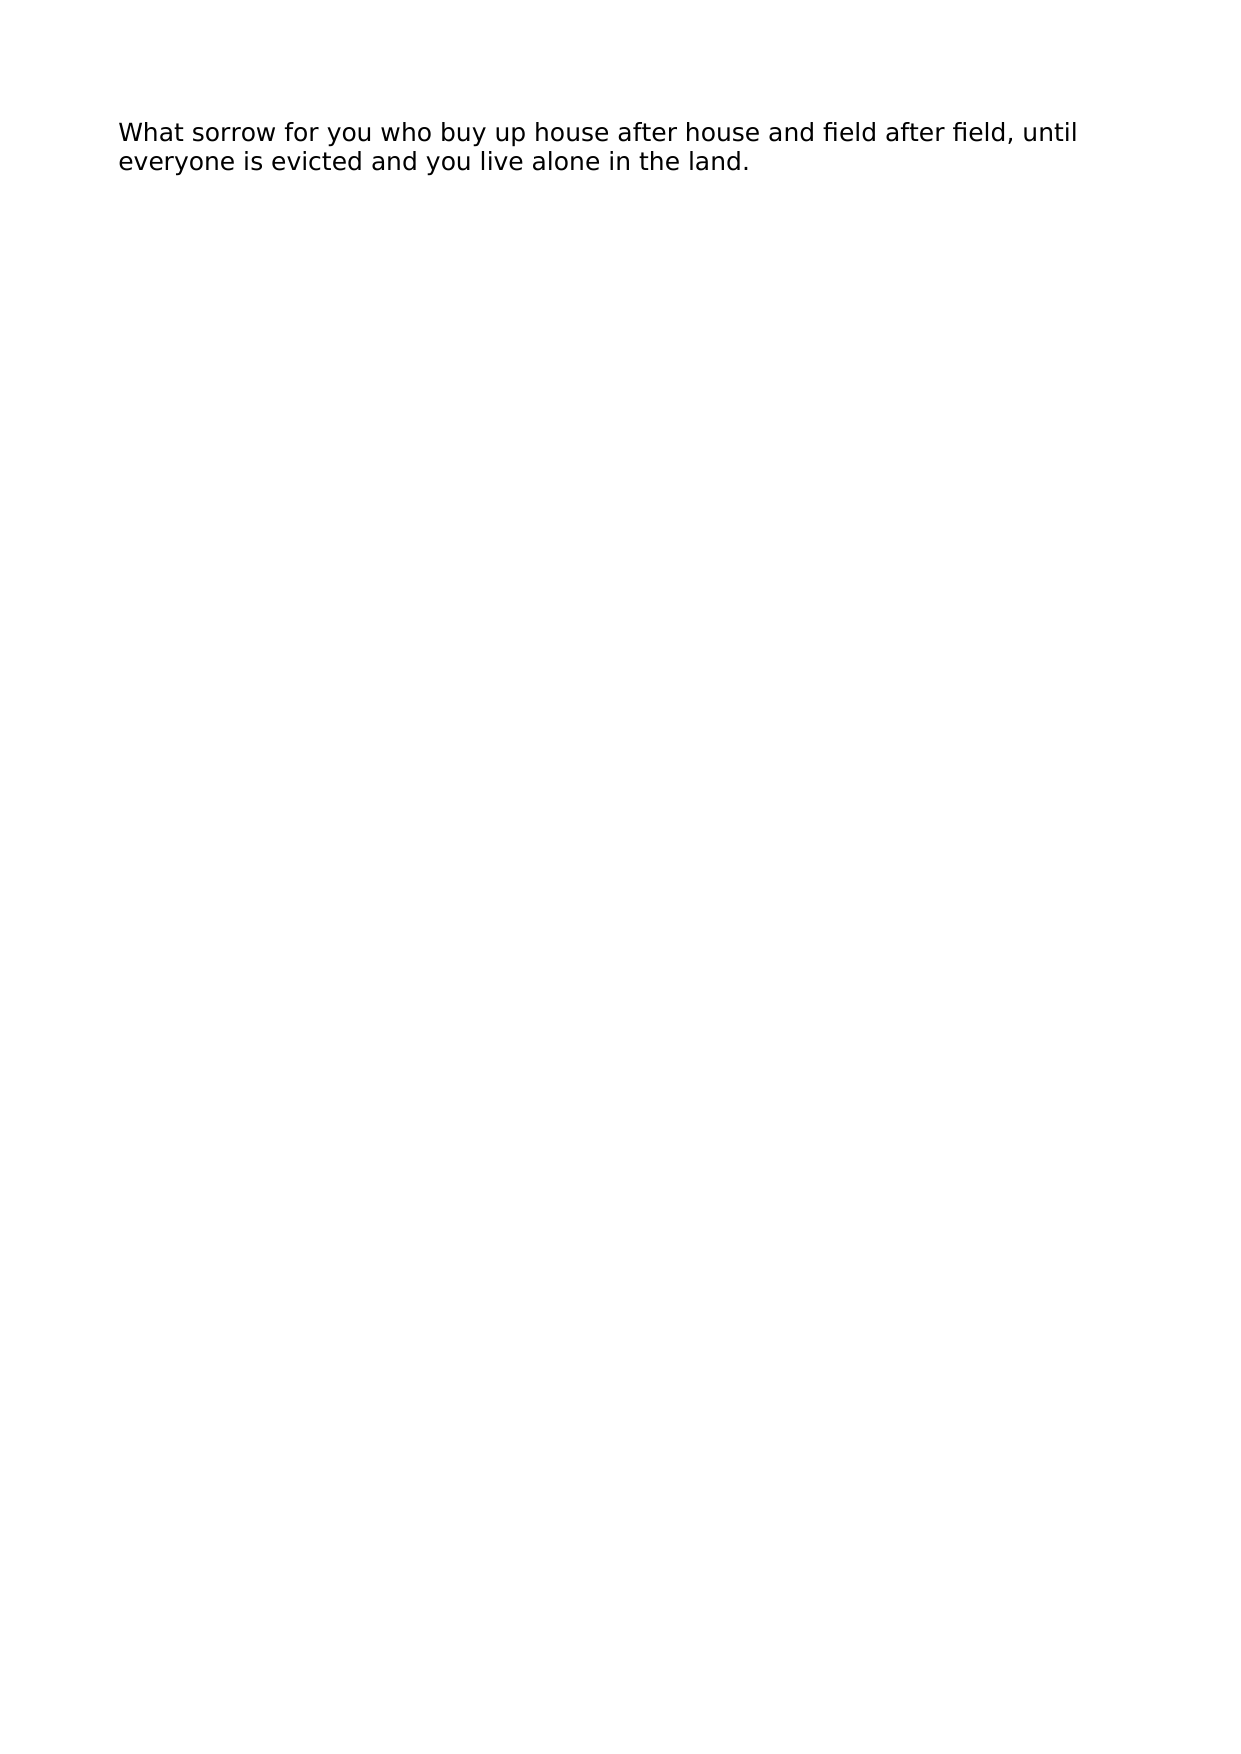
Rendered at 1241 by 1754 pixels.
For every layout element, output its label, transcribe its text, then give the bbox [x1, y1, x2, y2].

text What sorrow for you who buy up house after house and field after field, until everyone is evicted and you live alone in the land. [118, 118, 1122, 176]
